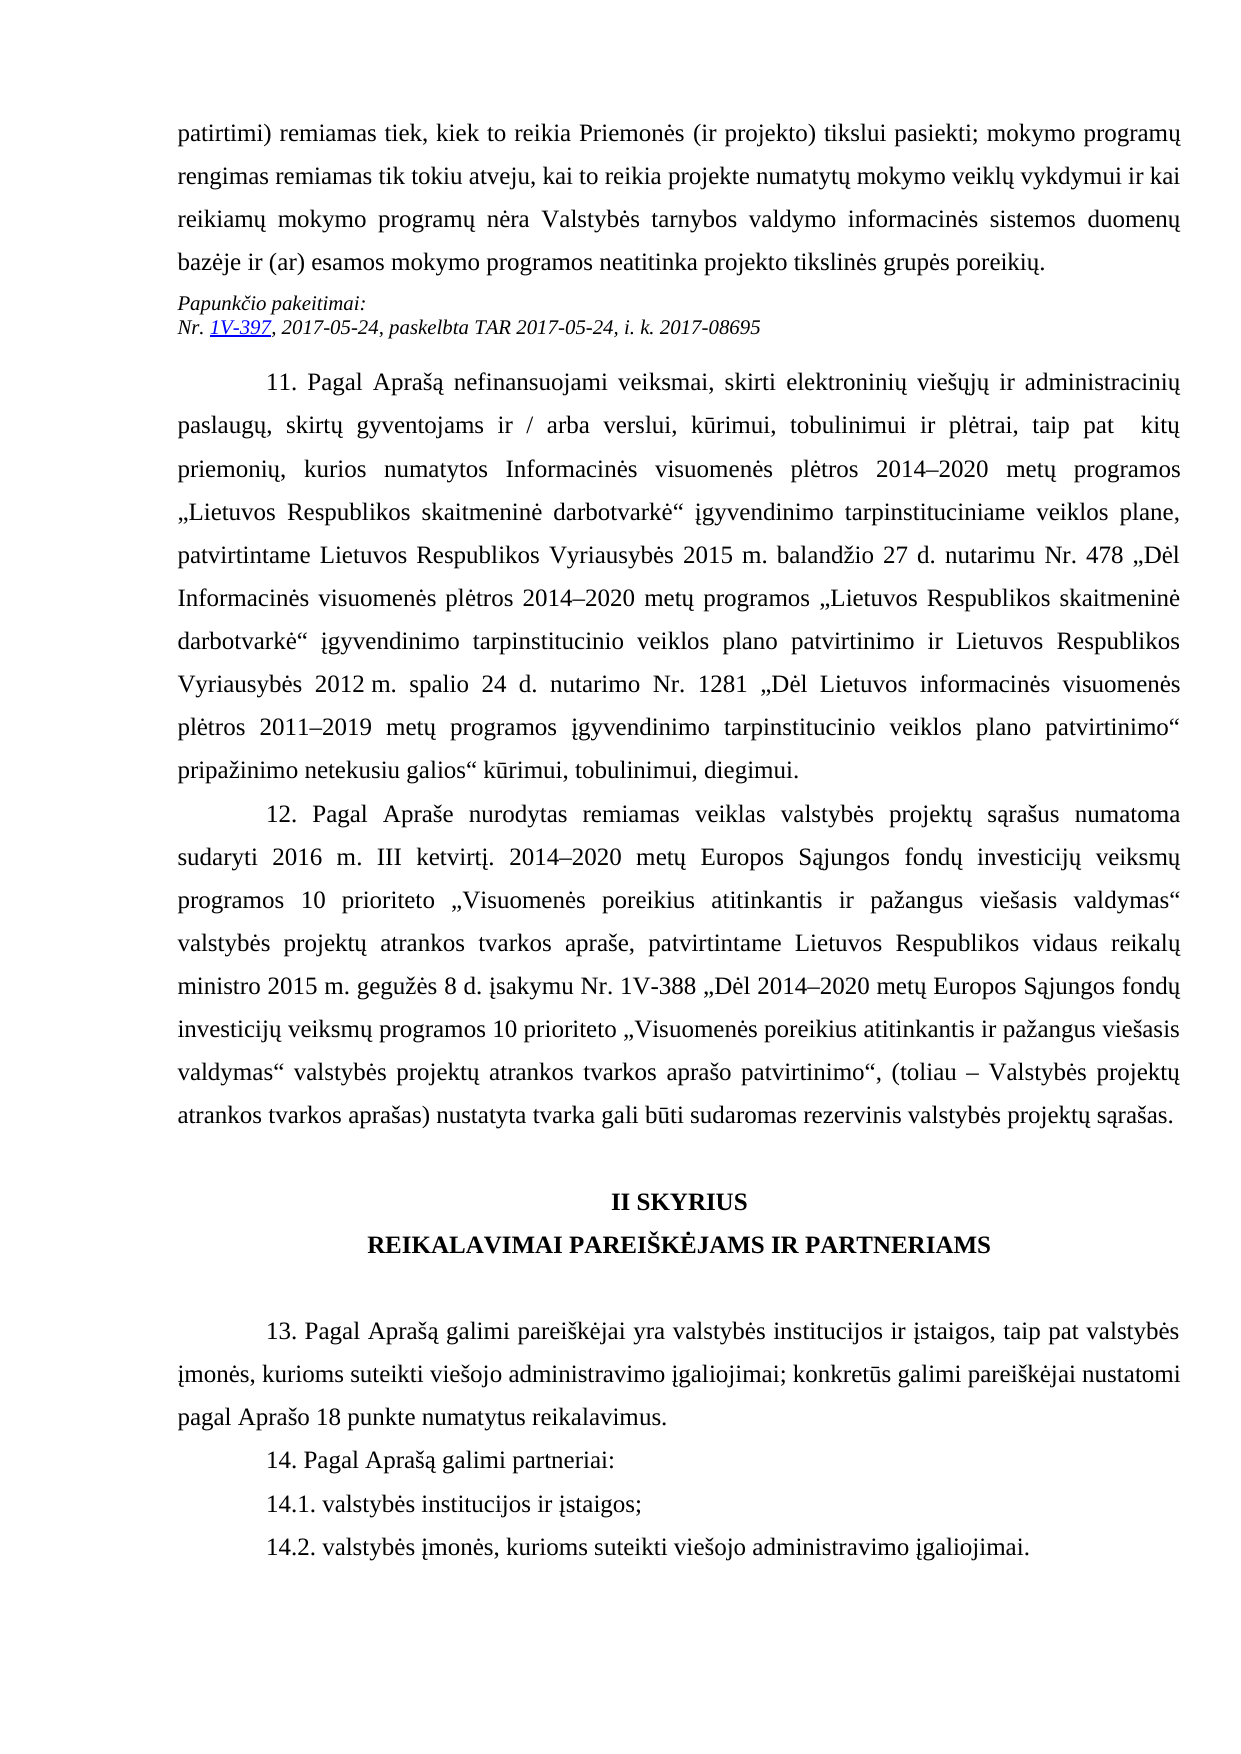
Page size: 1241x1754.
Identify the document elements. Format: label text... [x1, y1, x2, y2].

text REIKALAVIMAI PAREIŠKĖJAMS IR PARTNERIAMS [177, 1230, 1181, 1259]
text patirtimi) remiamas tiek, kiek to reikia Priemonės (ir projekto) tikslui pasiekti; mokymo programų rengimas remiamas tik tokiu atveju, kai to reikia projekte numatytų mokymo veiklų vykdymui ir kai reikiamų mokymo programų nėra Valstybės tarnybos valdymo informacinės sistemos duomenų bazėje ir (ar) esamos mokymo programos neatitinka projekto tikslinės grupės poreikių. [177, 118, 1181, 276]
text Nr. 1V-397, 2017-05-24, paskelbta TAR 2017-05-24, i. k. 2017-08695 [177, 315, 1181, 339]
text 11. Pagal Aprašą nefinansuojami veiksmai, skirti elektroninių viešųjų ir administracinių paslaugų, skirtų gyventojams ir / arba verslui, kūrimui, tobulinimui ir plėtrai, taip pat kitų priemonių, kurios numatytos Informacinės visuomenės plėtros 2014–2020 metų programos „Lietuvos Respublikos skaitmeninė darbotvarkė“ įgyvendinimo tarpinstituciniame veiklos plane, patvirtintame Lietuvos Respublikos Vyriausybės 2015 m. balandžio 27 d. nutarimu Nr. 478 „Dėl Informacinės visuomenės plėtros 2014–2020 metų programos „Lietuvos Respublikos skaitmeninė darbotvarkė“ įgyvendinimo tarpinstitucinio veiklos plano patvirtinimo ir Lietuvos Respublikos Vyriausybės 2012 m. spalio 24 d. nutarimo Nr. 1281 „Dėl Lietuvos informacinės visuomenės plėtros 2011–2019 metų programos įgyvendinimo tarpinstitucinio veiklos plano patvirtinimo“ pripažinimo netekusiu galios“ kūrimui, tobulinimui, diegimui. [177, 367, 1181, 784]
text II SKYRIUS [177, 1187, 1181, 1216]
text 14. Pagal Aprašą galimi partneriai: [177, 1446, 1181, 1474]
text 12. Pagal Apraše nurodytas remiamas veiklas valstybės projektų sąrašus numatoma sudaryti 2016 m. III ketvirtį. 2014–2020 metų Europos Sąjungos fondų investicijų veiksmų programos 10 prioriteto „Visuomenės poreikius atitinkantis ir pažangus viešasis valdymas“ valstybės projektų atrankos tvarkos apraše, patvirtintame Lietuvos Respublikos vidaus reikalų ministro 2015 m. gegužės 8 d. įsakymu Nr. 1V-388 „Dėl 2014–2020 metų Europos Sąjungos fondų investicijų veiksmų programos 10 prioriteto „Visuomenės poreikius atitinkantis ir pažangus viešasis valdymas“ valstybės projektų atrankos tvarkos aprašo patvirtinimo“, (toliau – Valstybės projektų atrankos tvarkos aprašas) nustatyta tvarka gali būti sudaromas rezervinis valstybės projektų sąrašas. [177, 799, 1181, 1129]
text 14.1. valstybės institucijos ir įstaigos; [177, 1489, 1181, 1517]
text 14.2. valstybės įmonės, kurioms suteikti viešojo administravimo įgaliojimai. [177, 1532, 1181, 1561]
text Papunkčio pakeitimai: [177, 291, 1181, 315]
text 13. Pagal Aprašą galimi pareiškėjai yra valstybės institucijos ir įstaigos, taip pat valstybės įmonės, kurioms suteikti viešojo administravimo įgaliojimai; konkretūs galimi pareiškėjai nustatomi pagal Aprašo 18 punkte numatytus reikalavimus. [177, 1316, 1181, 1431]
